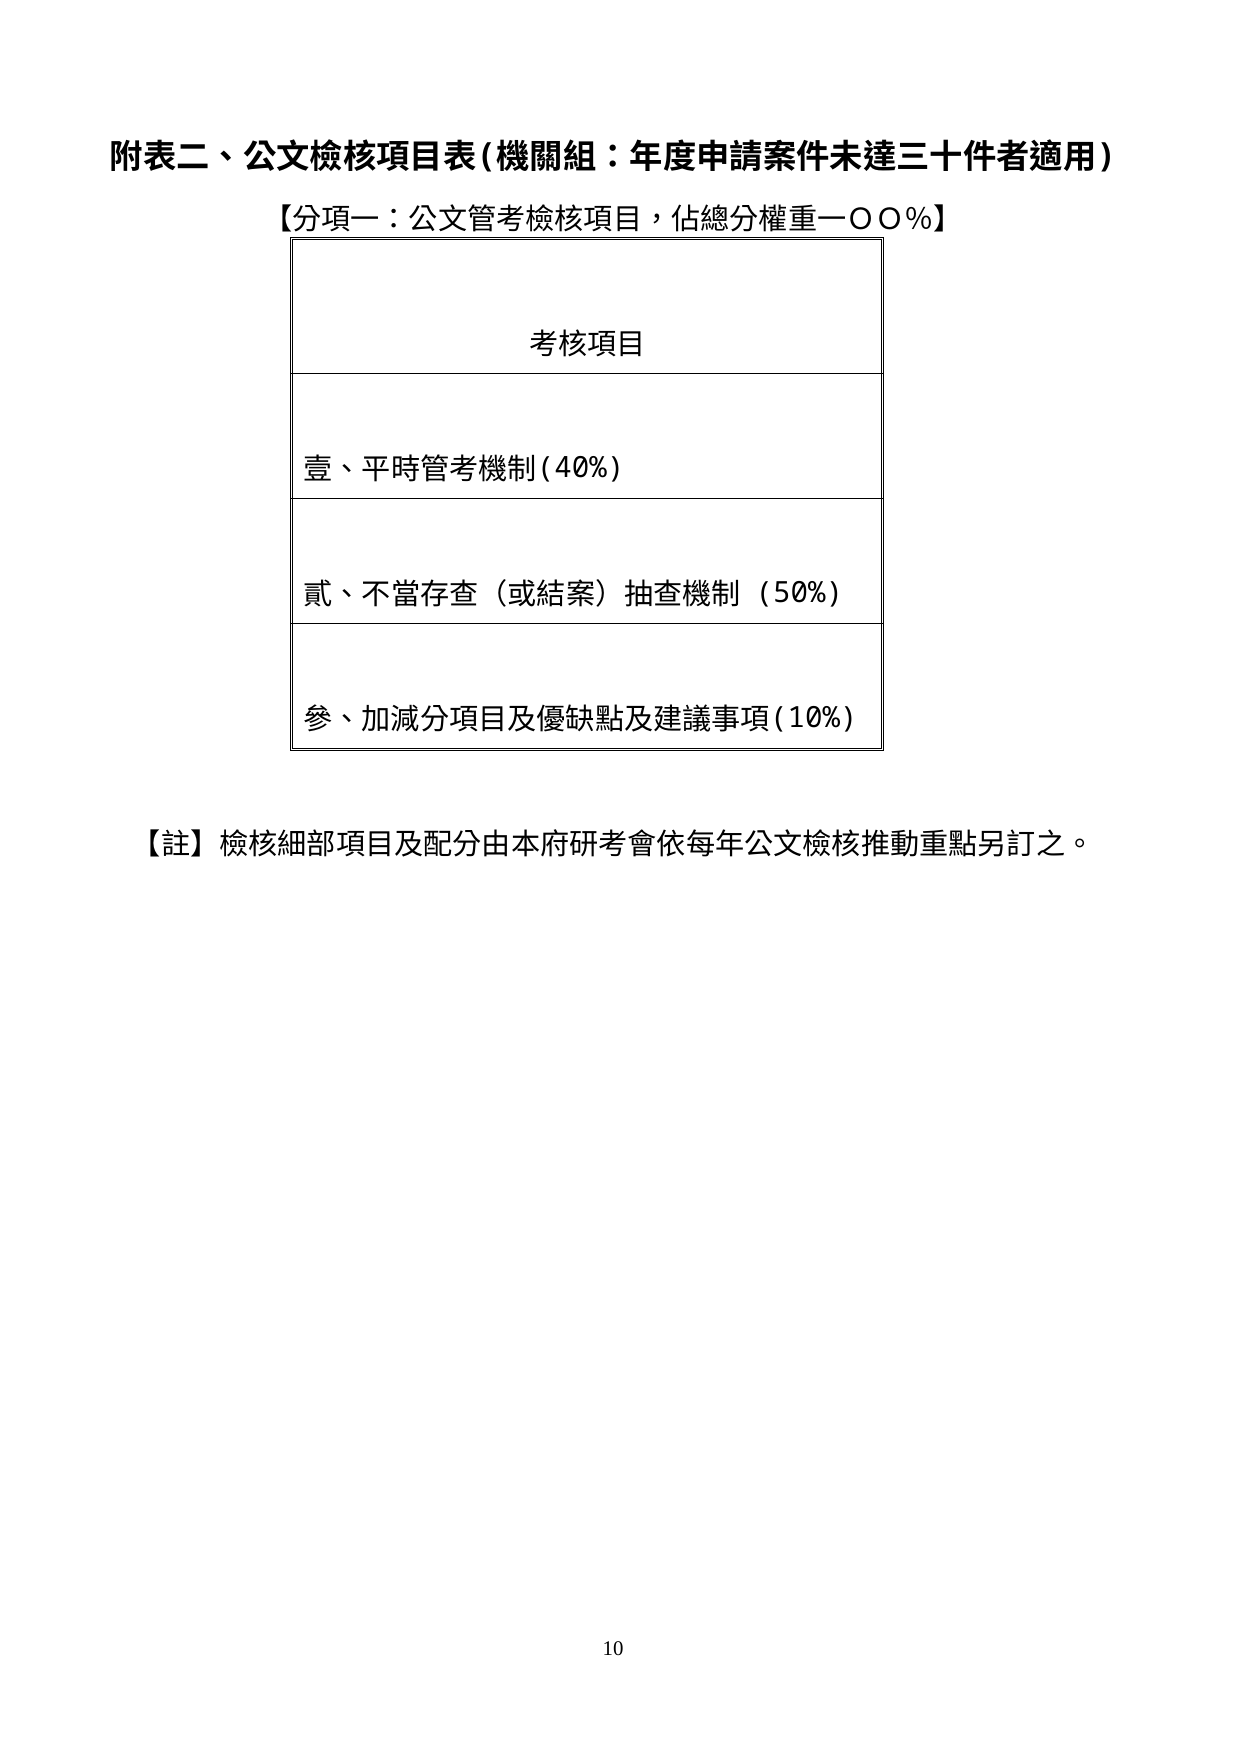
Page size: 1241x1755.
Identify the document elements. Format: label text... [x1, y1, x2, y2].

text 附表二、公文檢核項目表(機關組：年度申請案件未達三十件者適用) [103, 112, 1122, 175]
table_header 考核項目 [293, 240, 881, 373]
table_cell 參、加減分項目及優缺點及建議事項(10%) [293, 624, 881, 748]
table_cell 壹、平時管考機制(40%) [293, 374, 881, 498]
text 【分項一：公文管考檢核項目，佔總分權重一ＯＯ％】 [103, 175, 1122, 237]
table_cell 貳、不當存查（或結案）抽查機制 (50%) [293, 499, 881, 623]
text 【註】檢核細部項目及配分由本府研考會依每年公文檢核推動重點另訂之。 [103, 800, 1122, 862]
